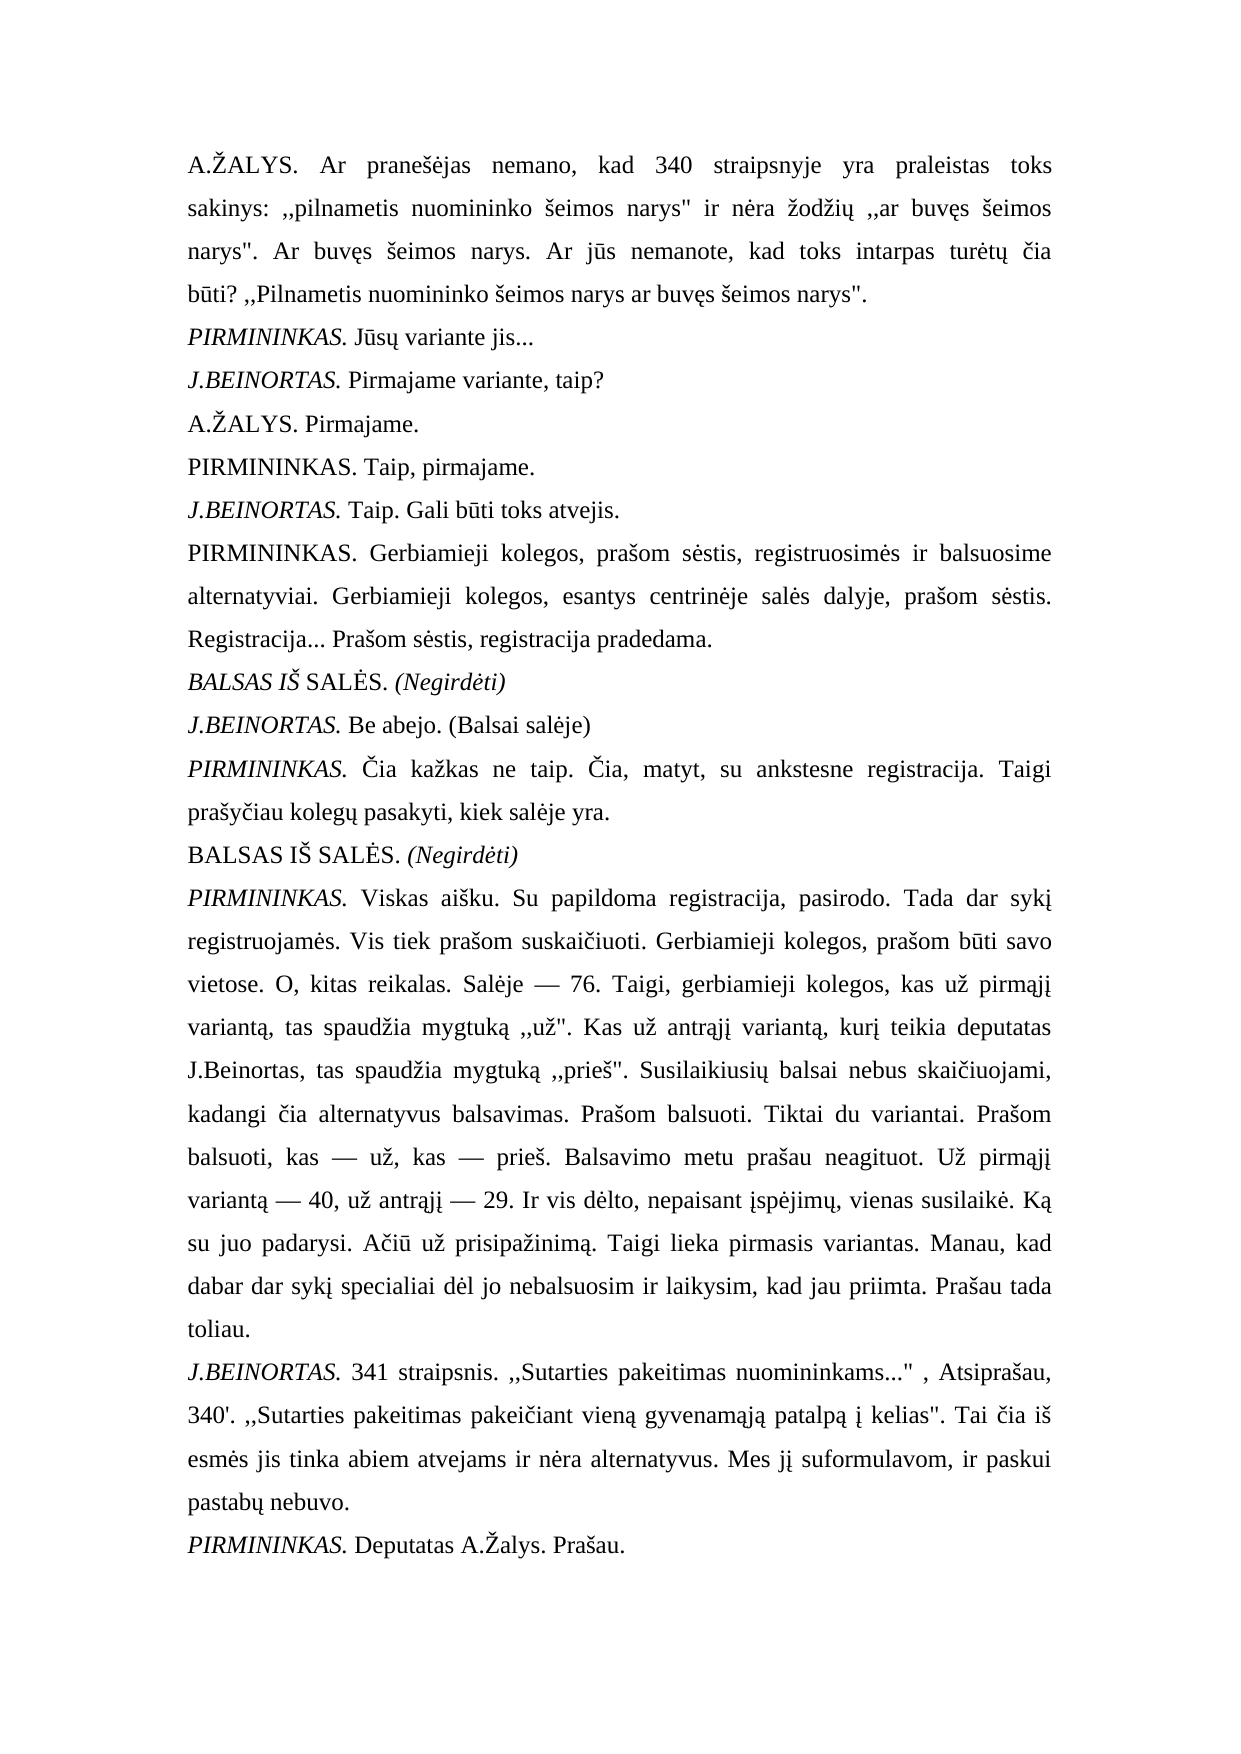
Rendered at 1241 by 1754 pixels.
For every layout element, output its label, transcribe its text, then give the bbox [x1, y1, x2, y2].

text PIRMININKAS. Jūsų variante jis... [187, 322, 1053, 351]
text J.BEINORTAS. Taip. Gali būti toks atvejis. [187, 495, 1053, 524]
text PIRMININKAS. Taip, pirmajame. [187, 452, 1053, 481]
text BALSAS IŠ SALĖS. (Negirdėti) [187, 840, 1053, 869]
text J.BEINORTAS. Be abejo. (Balsai salėje) [187, 711, 1053, 739]
text A.ŽALYS. Ar pranešėjas nemano, kad 340 straipsnyje yra praleistas toks sakinys: ,,pilnametis nuomininko šeimos narys" ir nėra žodžių ,,ar buvęs šeimos narys". Ar buvęs šeimos narys. Ar jūs nemanote, kad toks intarpas turėtų čia būti? ,,Pilnametis nuomininko šeimos narys ar buvęs šeimos narys". [187, 150, 1053, 308]
text PIRMININKAS. Viskas aišku. Su papildoma registracija, pasirodo. Tada dar sykį registruojamės. Vis tiek prašom suskaičiuoti. Gerbiamieji kolegos, prašom būti savo vietose. O, kitas reikalas. Salėje — 76. Taigi, gerbiamieji kolegos, kas už pirmąjį variantą, tas spaudžia mygtuką ,,už". Kas už antrąjį variantą, kurį teikia deputatas J.Beinortas, tas spaudžia mygtuką ,,prieš". Susilaikiusių balsai nebus skaičiuojami, kadangi čia alternatyvus balsavimas. Prašom balsuoti. Tiktai du variantai. Prašom balsuoti, kas — už, kas — prieš. Balsavimo metu prašau neagituot. Už pirmąjį variantą — 40, už antrąjį — 29. Ir vis dėlto, nepaisant įspėjimų, vienas susilaikė. Ką su juo padarysi. Ačiū už prisipažinimą. Taigi lieka pirmasis variantas. Manau, kad dabar dar sykį specialiai dėl jo nebalsuosim ir laikysim, kad jau priimta. Prašau tada toliau. [187, 883, 1053, 1343]
text A.ŽALYS. Pirmajame. [187, 409, 1053, 437]
text PIRMININKAS. Deputatas A.Žalys. Prašau. [187, 1530, 1053, 1559]
text PIRMININKAS. Čia kažkas ne taip. Čia, matyt, su ankstesne registracija. Taigi prašyčiau kolegų pasakyti, kiek salėje yra. [187, 754, 1053, 826]
text J.BEINORTAS. 341 straipsnis. ,,Sutarties pakeitimas nuomininkams..." , Atsiprašau, 340'. ,,Sutarties pakeitimas pakeičiant vieną gyvenamąją patalpą į kelias". Tai čia iš esmės jis tinka abiem atvejams ir nėra alternatyvus. Mes jį suformulavom, ir paskui pastabų nebuvo. [187, 1357, 1053, 1516]
text BALSAS IŠ SALĖS. (Negirdėti) [187, 667, 1053, 696]
text J.BEINORTAS. Pirmajame variante, taip? [187, 366, 1053, 394]
text PIRMININKAS. Gerbiamieji kolegos, prašom sėstis, registruosimės ir balsuosime alternatyviai. Gerbiamieji kolegos, esantys centrinėje salės dalyje, prašom sėstis. Registracija... Prašom sėstis, registracija pradedama. [187, 538, 1053, 653]
